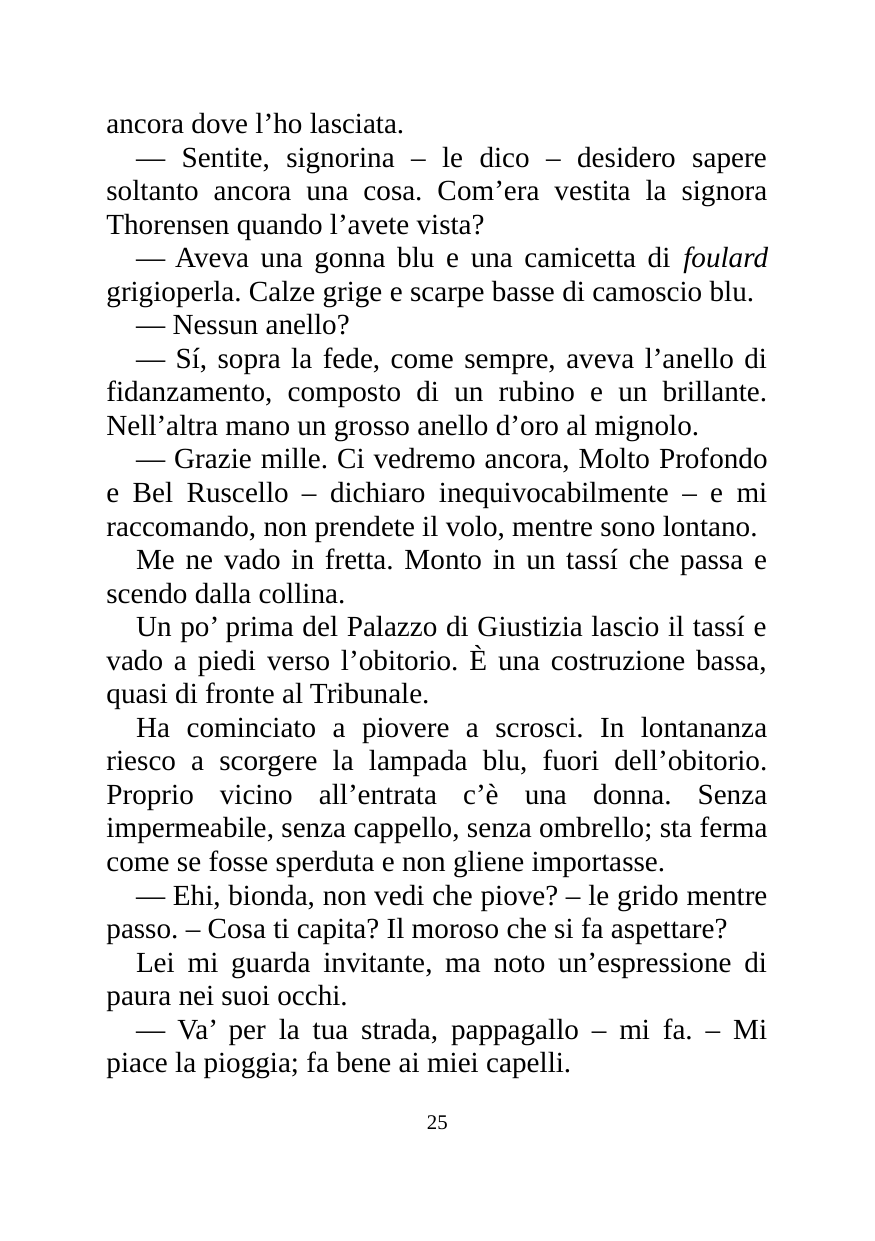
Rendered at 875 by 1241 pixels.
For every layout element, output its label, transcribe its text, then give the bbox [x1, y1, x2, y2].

text — Sentite, signorina – le dico – desidero sapere soltanto ancora una cosa. Com’era vestita la signora Thorensen quando l’avete vista? [106, 140, 768, 240]
text Me ne vado in fretta. Monto in un tassí che passa e scendo dalla collina. [106, 542, 768, 609]
text — Aveva una gonna blu e una camicetta di foulard grigioperla. Calze grige e scarpe basse di camoscio blu. [106, 240, 768, 307]
text — Sí, sopra la fede, come sempre, aveva l’anello di fidanzamento, composto di un rubino e un brillante. Nell’altra mano un grosso anello d’oro al mignolo. [106, 341, 768, 442]
text Ha cominciato a piovere a scrosci. In lontananza riesco a scorgere la lampada blu, fuori dell’obitorio. Proprio vicino all’entrata c’è una donna. Senza impermeabile, senza cappello, senza ombrello; sta ferma come se fosse sperduta e non gliene importasse. [106, 710, 768, 878]
text Lei mi guarda invitante, ma noto un’espressione di paura nei suoi occhi. [106, 945, 768, 1012]
text — Nessun anello? [106, 307, 768, 341]
text ancora dove l’ho lasciata. [106, 106, 768, 140]
text — Grazie mille. Ci vedremo ancora, Molto Profondo e Bel Ruscello – dichiaro inequivocabilmente – e mi raccomando, non prendete il volo, mentre sono lontano. [106, 442, 768, 542]
text — Va’ per la tua strada, pappagallo – mi fa. – Mi piace la pioggia; fa bene ai miei capelli. [106, 1012, 768, 1079]
text Un po’ prima del Palazzo di Giustizia lascio il tassí e vado a piedi verso l’obitorio. È una costruzione bassa, quasi di fronte al Tribunale. [106, 609, 768, 710]
text — Ehi, bionda, non vedi che piove? – le grido mentre passo. – Cosa ti capita? Il moroso che si fa aspettare? [106, 878, 768, 945]
